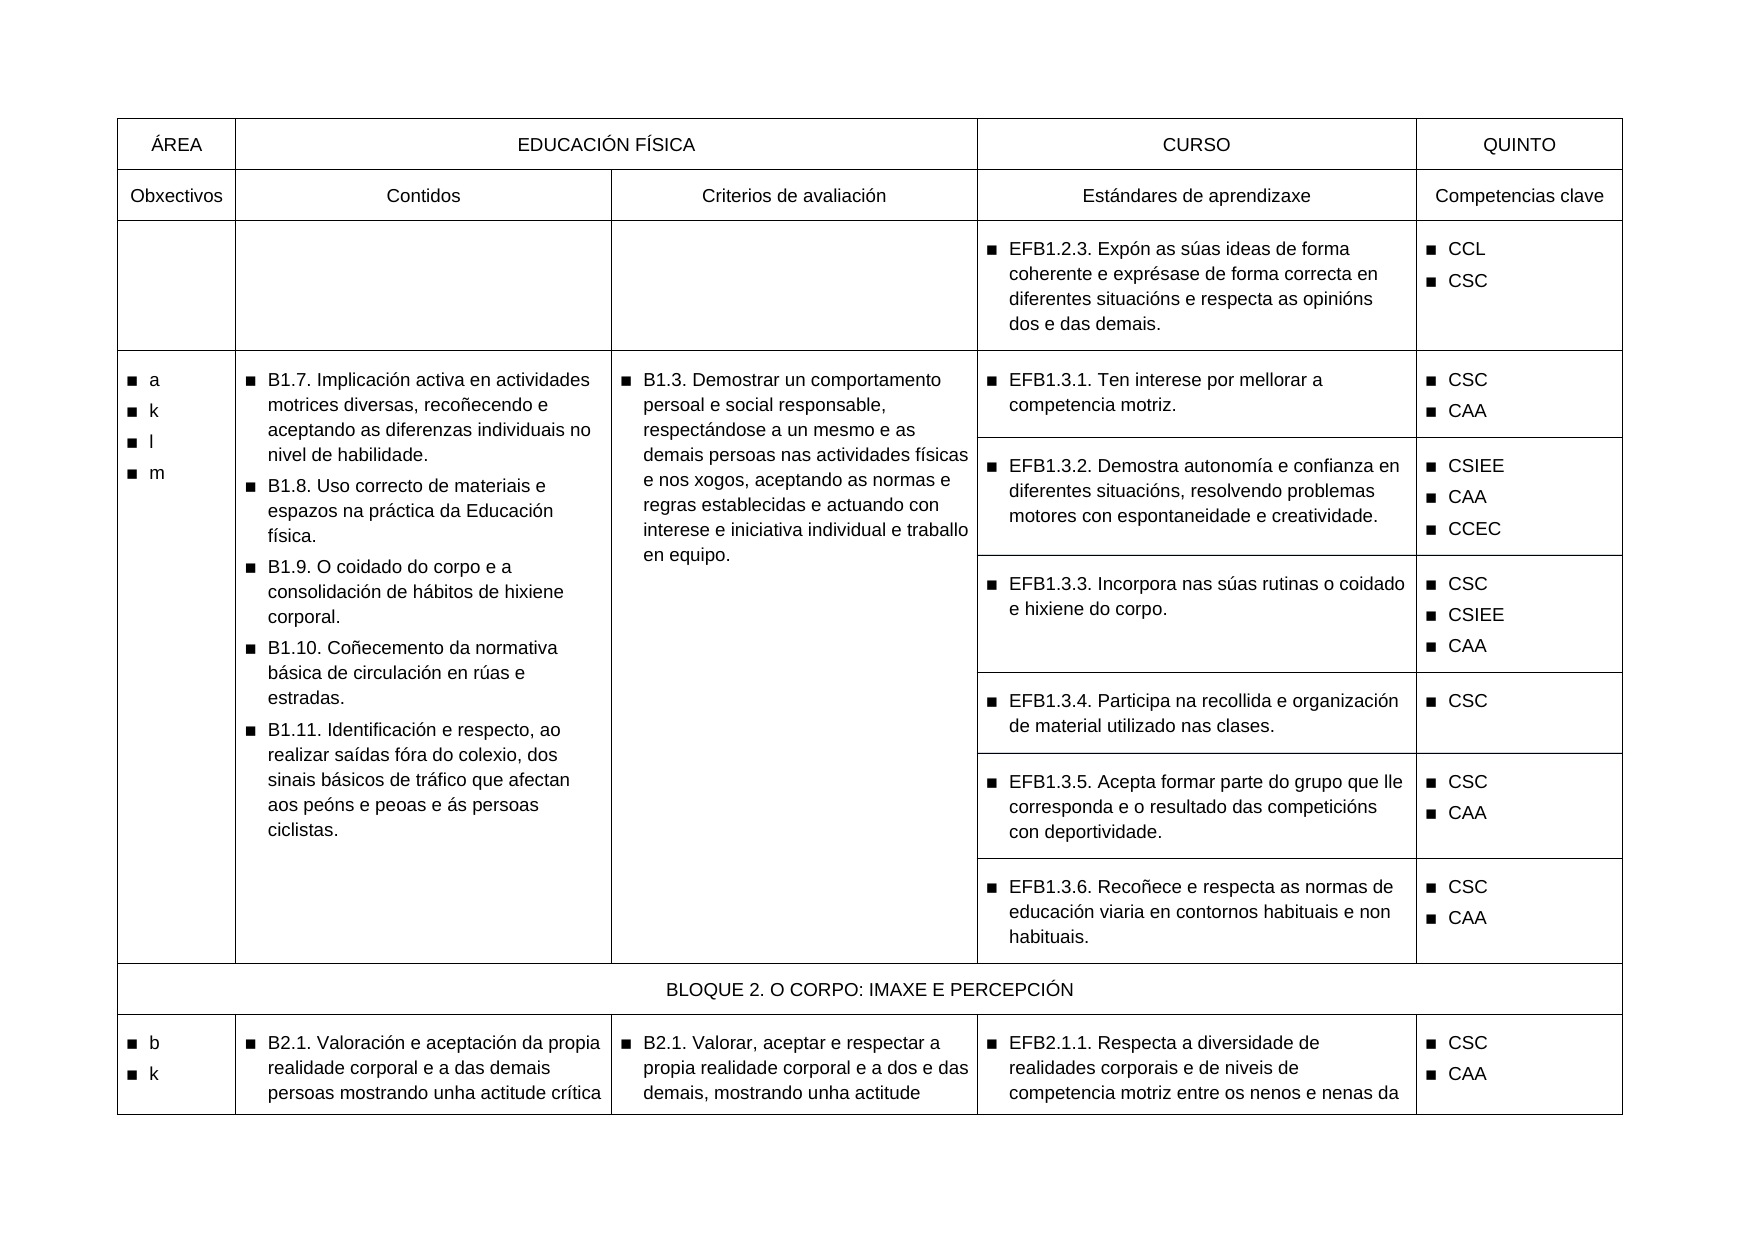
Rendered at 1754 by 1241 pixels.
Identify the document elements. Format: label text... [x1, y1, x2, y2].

table_header CURSO [978, 119, 1416, 169]
table_cell B1.3. Demostrar un comportamento persoal e social responsable, respectándose a un mesmo e as demais persoas nas actividades físicas e nos xogos, aceptando as normas e regras establecidas e actuando con interese e iniciativa individual e traballo en equipo. [612, 351, 977, 963]
table_cell CSC CAA [1417, 1015, 1622, 1114]
table_cell [236, 221, 611, 350]
table_cell Contidos [236, 170, 611, 220]
table_cell EFB1.3.6. Recoñece e respecta as normas de educación viaria en contornos habituais e non habituais. [978, 859, 1416, 963]
table_cell EFB1.3.3. Incorpora nas súas rutinas o coidado e hixiene do corpo. [978, 556, 1416, 672]
table_cell CSC [1417, 673, 1622, 752]
table_cell EFB1.3.5. Acepta formar parte do grupo que lle corresponda e o resultado das competicións con deportividade. [978, 754, 1416, 858]
table_cell EFB1.3.4. Participa na recollida e organización de material utilizado nas clases. [978, 673, 1416, 752]
table_cell CSC CAA [1417, 859, 1622, 963]
table_cell [612, 221, 977, 350]
table_cell CSC CSIEE CAA [1417, 556, 1622, 672]
table_cell B2.1. Valorar, aceptar e respectar a propia realidade corporal e a dos e das demais, mostrando unha actitude [612, 1015, 977, 1114]
table_header ÁREA [118, 119, 235, 169]
table_cell Criterios de avaliación [612, 170, 977, 220]
table_cell [118, 221, 235, 350]
table_cell CCL CSC [1417, 221, 1622, 350]
table_header QUINTO [1417, 119, 1622, 169]
table_cell Competencias clave [1417, 170, 1622, 220]
table_cell CSIEE CAA CCEC [1417, 438, 1622, 554]
table_cell b k m [118, 1015, 235, 1114]
table_cell EFB1.3.2. Demostra autonomía e confianza en diferentes situacións, resolvendo problemas motores con espontaneidade e creatividade. [978, 438, 1416, 554]
table_cell a k l m [118, 351, 235, 963]
table_cell CSC CAA [1417, 351, 1622, 437]
table_cell EFB1.3.1. Ten interese por mellorar a competencia motriz. [978, 351, 1416, 437]
table_cell B1.7. Implicación activa en actividades motrices diversas, recoñecendo e aceptando as diferenzas individuais no nivel de habilidade. B1.8. Uso correcto de materiais e espazos na práctica da Educación física. B1.9. O coidado do corpo e a consolidación de hábitos de hixiene corporal. B1.10. Coñecemento da normativa básica de circulación en rúas e estradas. B1.11. Identificación e respecto, ao realizar saídas fóra do colexio, dos sinais básicos de tráfico que afectan aos peóns e peoas e ás persoas ciclistas. [236, 351, 611, 963]
table_cell CSC CAA [1417, 754, 1622, 858]
table_header EDUCACIÓN FÍSICA [236, 119, 977, 169]
table_cell Obxectivos [118, 170, 235, 220]
table_cell EFB1.2.3. Expón as súas ideas de forma coherente e exprésase de forma correcta en diferentes situacións e respecta as opinións dos e das demais. [978, 221, 1416, 350]
table_cell EFB2.1.1. Respecta a diversidade de realidades corporais e de niveis de competencia motriz entre os nenos e nenas da [978, 1015, 1416, 1114]
table_cell BLOQUE 2. O CORPO: IMAXE E PERCEPCIÓN [118, 964, 1622, 1014]
table_cell Estándares de aprendizaxe [978, 170, 1416, 220]
table_cell B2.1. Valoración e aceptación da propia realidade corporal e a das demais persoas mostrando unha actitude crítica [236, 1015, 611, 1114]
